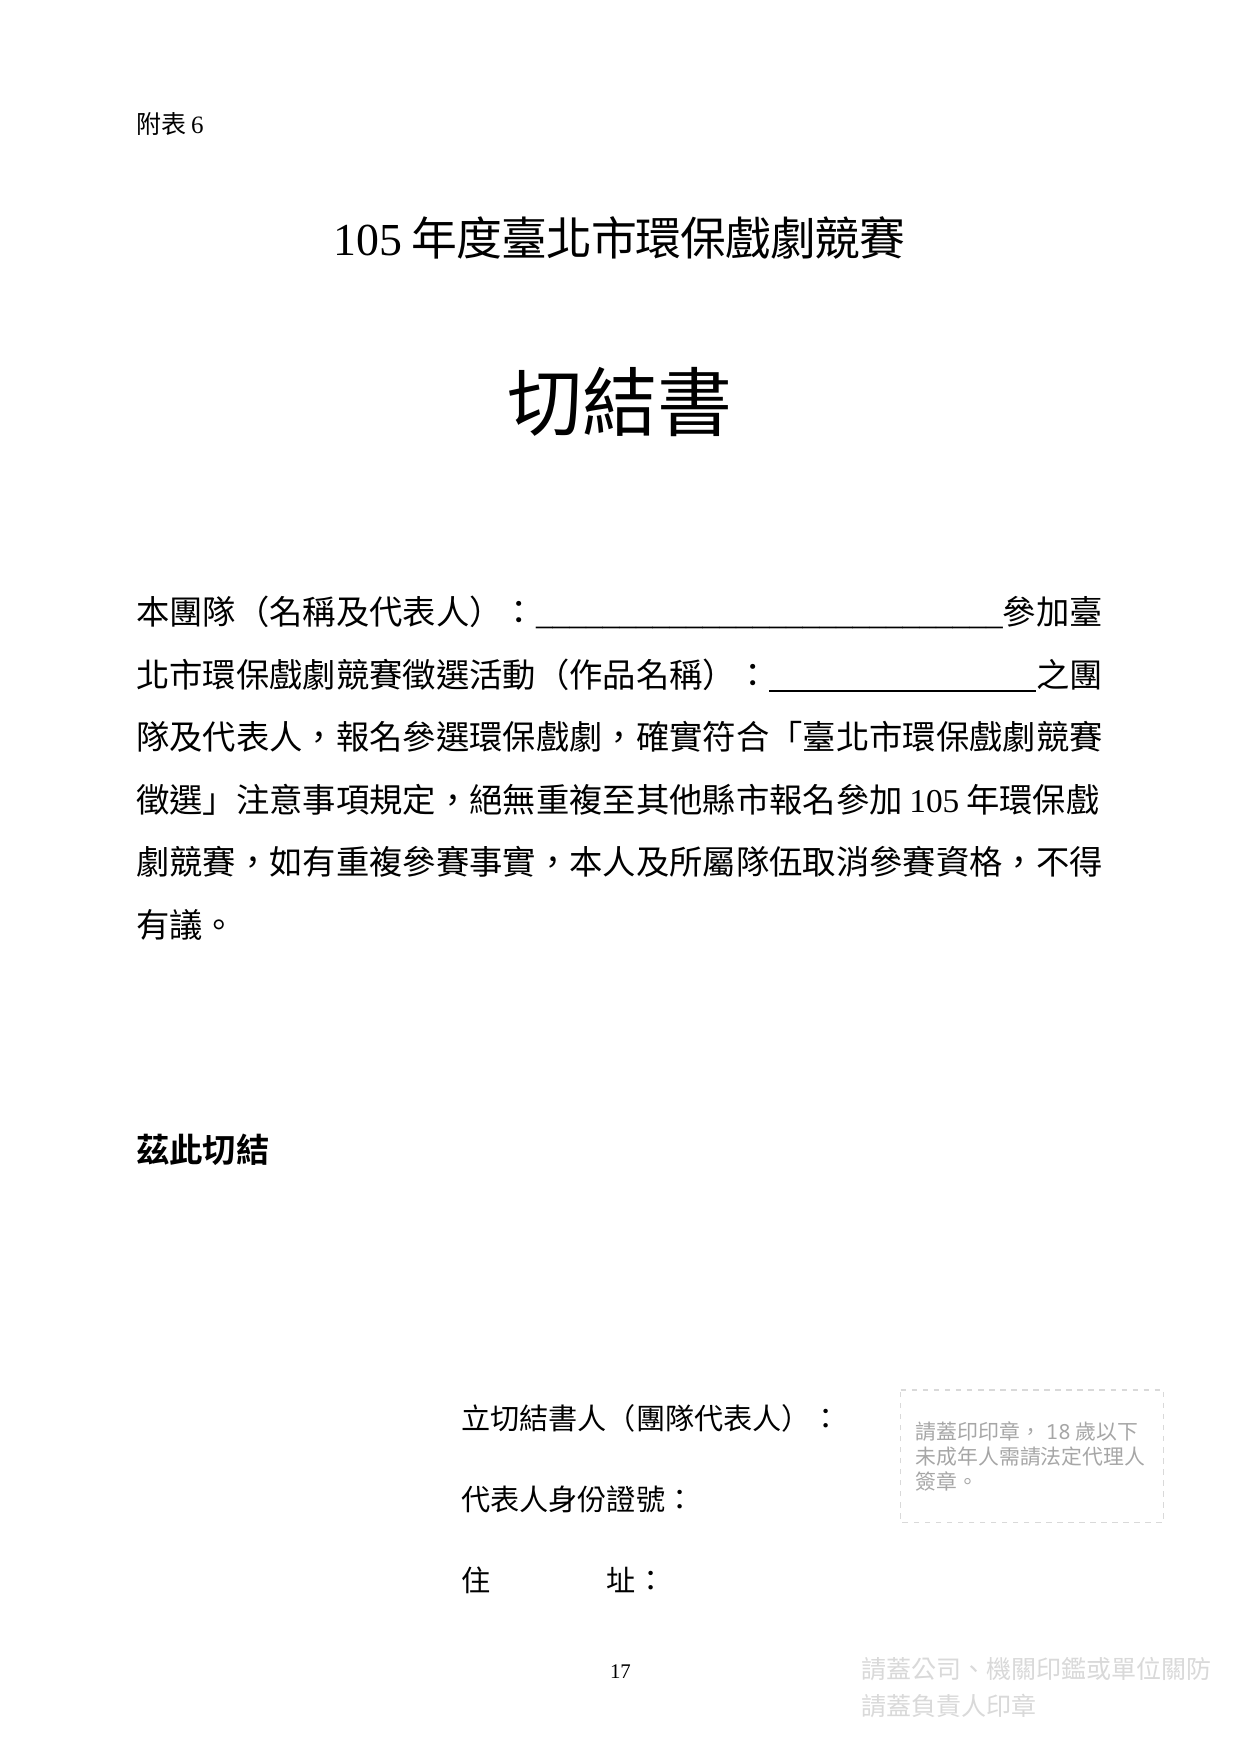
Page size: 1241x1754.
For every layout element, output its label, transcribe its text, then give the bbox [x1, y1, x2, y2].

text 請蓋公司、機關印鑑或單位關防 [861, 1650, 1225, 1686]
text 本團隊（名稱及代表人）：____________________________參加臺北市環保戲劇競賽徵選活動（作品名稱）： 之團隊及代表人，報名參選環保戲劇，確實符合「臺北市環保戲劇競賽徵選」注意事項規定，絕無重複至其他縣市報名參加105年環保戲劇競賽，如有重複參賽事實，本人及所屬隊伍取消參賽資格，不得有議。 [136, 568, 1104, 943]
text 住 址： [461, 1537, 1104, 1600]
text 切結書 [136, 325, 1104, 450]
text 代表人身份證號： [461, 1456, 1104, 1518]
text 105年度臺北市環保戲劇競賽 [136, 162, 1104, 287]
text 請蓋負責人印章 [861, 1686, 1225, 1722]
text 茲此切結 [136, 1106, 1104, 1168]
text 附表6 [136, 81, 1104, 143]
text 立切結書人（團隊代表人）： [461, 1375, 1104, 1437]
